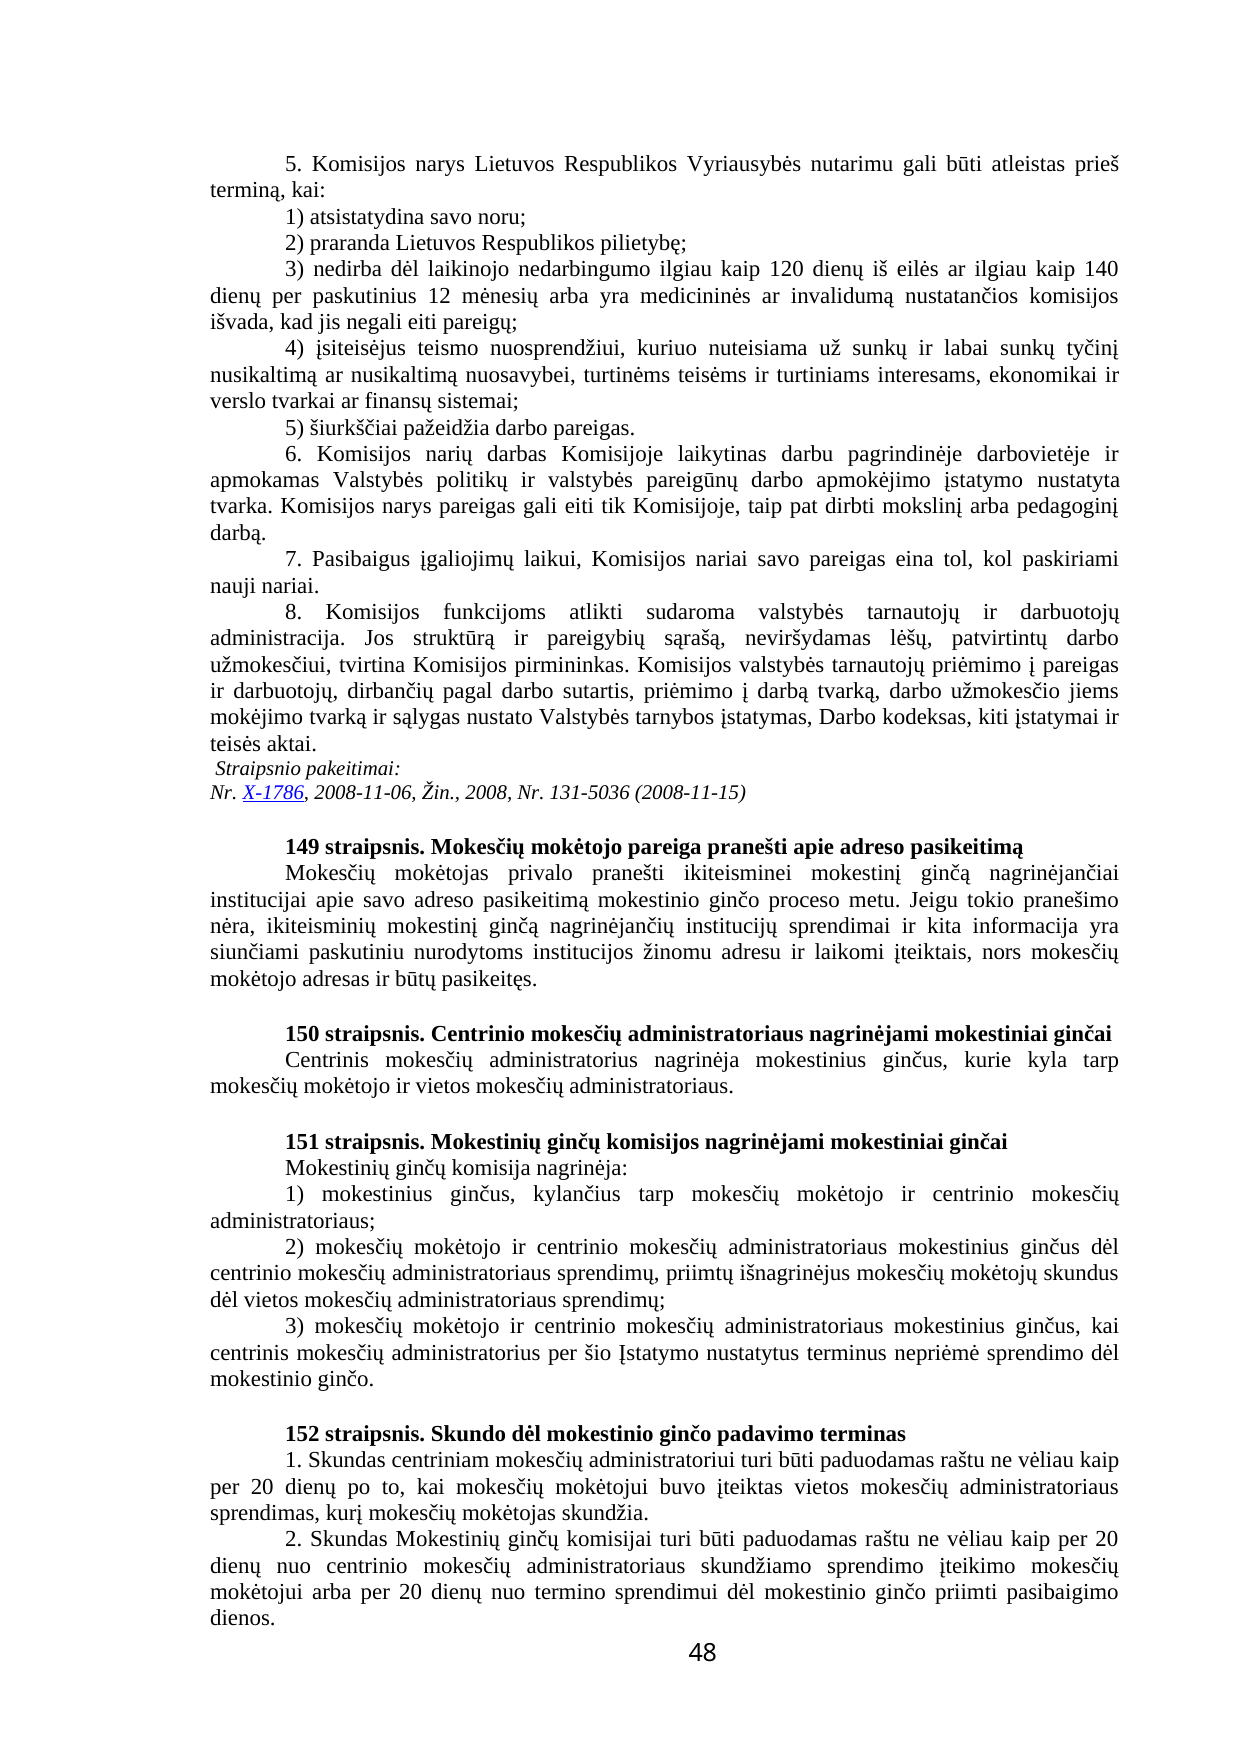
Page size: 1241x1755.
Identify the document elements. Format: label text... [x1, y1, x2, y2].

text 1) mokestinius ginčus, kylančius tarp mokesčių mokėtojo ir centrinio mokesčių administratoriaus; [210, 1180, 1120, 1233]
text 3) mokesčių mokėtojo ir centrinio mokesčių administratoriaus mokestinius ginčus, kai centrinis mokesčių administratorius per šio Įstatymo nustatytus terminus nepriėmė sprendimo dėl mokestinio ginčo. [210, 1312, 1120, 1391]
text 5. Komisijos narys Lietuvos Respublikos Vyriausybės nutarimu gali būti atleistas prieš terminą, kai: [210, 150, 1120, 203]
text Centrinis mokesčių administratorius nagrinėja mokestinius ginčus, kurie kyla tarp mokesčių mokėtojo ir vietos mokesčių administratoriaus. [210, 1046, 1120, 1099]
text Mokesčių mokėtojas privalo pranešti ikiteisminei mokestinį ginčą nagrinėjančiai institucijai apie savo adreso pasikeitimą mokestinio ginčo proceso metu. Jeigu tokio pranešimo nėra, ikiteisminių mokestinį ginčą nagrinėjančių institucijų sprendimai ir kita informacija yra siunčiami paskutiniu nurodytoms institucijos žinomu adresu ir laikomi įteiktais, nors mokesčių mokėtojo adresas ir būtų pasikeitęs. [210, 859, 1120, 991]
text Straipsnio pakeitimai: [210, 756, 1120, 780]
text 151 straipsnis. Mokestinių ginčų komisijos nagrinėjami mokestiniai ginčai [210, 1128, 1120, 1154]
text 7. Pasibaigus įgaliojimų laikui, Komisijos nariai savo pareigas eina tol, kol paskiriami nauji nariai. [210, 545, 1120, 598]
text 150 straipsnis. Centrinio mokesčių administratoriaus nagrinėjami mokestiniai ginčai [285, 1020, 1120, 1046]
text Nr. X-1786, 2008-11-06, Žin., 2008, Nr. 131-5036 (2008-11-15) [210, 780, 1120, 804]
text Mokestinių ginčų komisija nagrinėja: [210, 1154, 1120, 1180]
text 2) mokesčių mokėtojo ir centrinio mokesčių administratoriaus mokestinius ginčus dėl centrinio mokesčių administratoriaus sprendimų, priimtų išnagrinėjus mokesčių mokėtojų skundus dėl vietos mokesčių administratoriaus sprendimų; [210, 1233, 1120, 1312]
text 149 straipsnis. Mokesčių mokėtojo pareiga pranešti apie adreso pasikeitimą [210, 833, 1120, 859]
text 4) įsiteisėjus teismo nuosprendžiui, kuriuo nuteisiama už sunkų ir labai sunkų tyčinį nusikaltimą ar nusikaltimą nuosavybei, turtinėms teisėms ir turtiniams interesams, ekonomikai ir verslo tvarkai ar finansų sistemai; [210, 334, 1120, 413]
text 152 straipsnis. Skundo dėl mokestinio ginčo padavimo terminas [210, 1420, 1120, 1446]
text 1) atsistatydina savo noru; [210, 203, 1120, 229]
text 3) nedirba dėl laikinojo nedarbingumo ilgiau kaip 120 dienų iš eilės ar ilgiau kaip 140 dienų per paskutinius 12 mėnesių arba yra medicininės ar invalidumą nustatančios komisijos išvada, kad jis negali eiti pareigų; [210, 255, 1120, 334]
text 6. Komisijos narių darbas Komisijoje laikytinas darbu pagrindinėje darbovietėje ir apmokamas Valstybės politikų ir valstybės pareigūnų darbo apmokėjimo įstatymo nustatyta tvarka. Komisijos narys pareigas gali eiti tik Komisijoje, taip pat dirbti mokslinį arba pedagoginį darbą. [210, 440, 1120, 545]
text 2) praranda Lietuvos Respublikos pilietybę; [210, 229, 1120, 255]
text 5) šiurkščiai pažeidžia darbo pareigas. [210, 413, 1120, 440]
text 2. Skundas Mokestinių ginčų komisijai turi būti paduodamas raštu ne vėliau kaip per 20 dienų nuo centrinio mokesčių administratoriaus skundžiamo sprendimo įteikimo mokesčių mokėtojui arba per 20 dienų nuo termino sprendimui dėl mokestinio ginčo priimti pasibaigimo dienos. [210, 1525, 1120, 1631]
text 1. Skundas centriniam mokesčių administratoriui turi būti paduodamas raštu ne vėliau kaip per 20 dienų po to, kai mokesčių mokėtojui buvo įteiktas vietos mokesčių administratoriaus sprendimas, kurį mokesčių mokėtojas skundžia. [210, 1446, 1120, 1525]
text 8. Komisijos funkcijoms atlikti sudaroma valstybės tarnautojų ir darbuotojų administracija. Jos struktūrą ir pareigybių sąrašą, neviršydamas lėšų, patvirtintų darbo užmokesčiui, tvirtina Komisijos pirmininkas. Komisijos valstybės tarnautojų priėmimo į pareigas ir darbuotojų, dirbančių pagal darbo sutartis, priėmimo į darbą tvarką, darbo užmokesčio jiems mokėjimo tvarką ir sąlygas nustato Valstybės tarnybos įstatymas, Darbo kodeksas, kiti įstatymai ir teisės aktai. [210, 598, 1120, 756]
